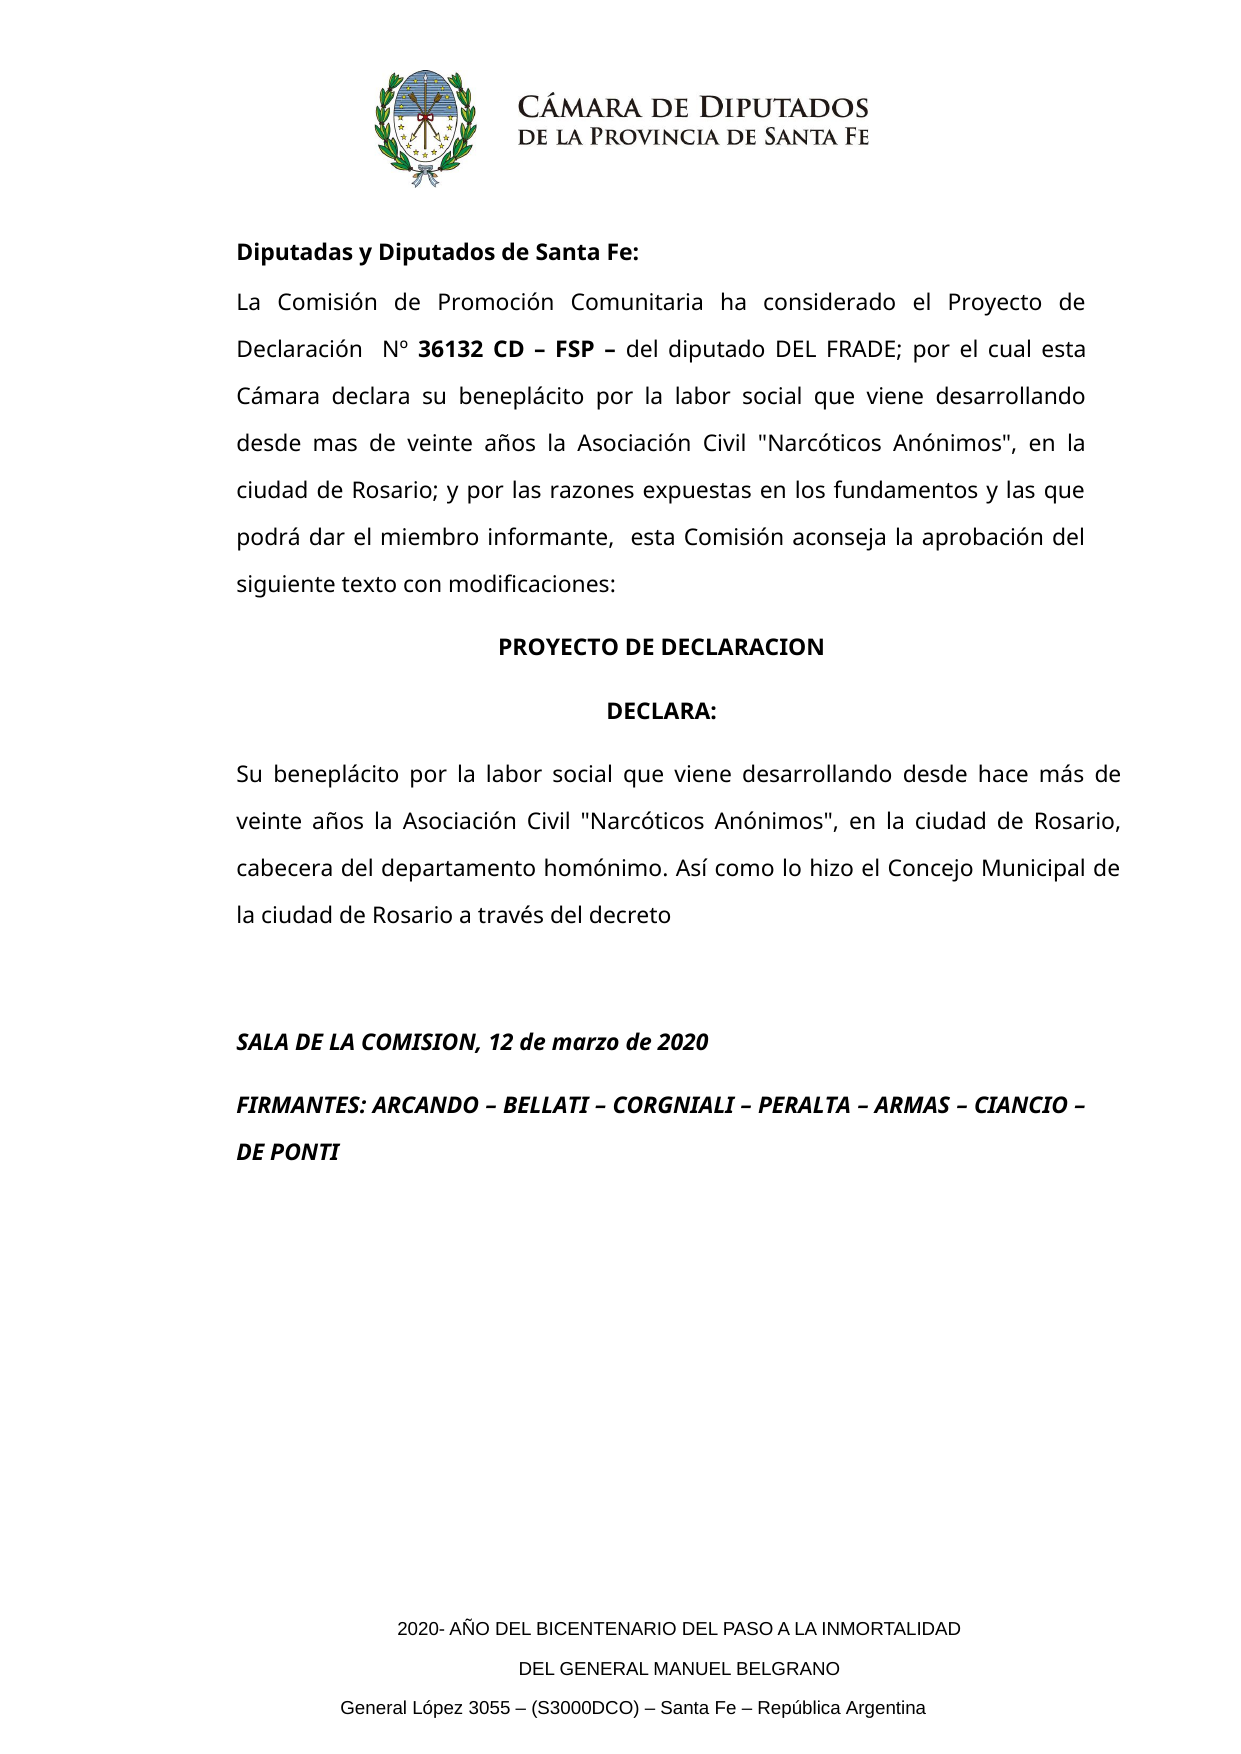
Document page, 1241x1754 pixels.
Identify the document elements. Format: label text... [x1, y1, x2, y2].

text La Comisión de Promoción Comunitaria ha considerado el Proyecto de Declaración Nº 36132 CD – FSP – del diputado DEL FRADE; por el cual esta Cámara declara su beneplácito por la labor social que viene desarrollando desde mas de veinte años la Asociación Civil "Narcóticos Anónimos", en la ciudad de Rosario; y por las razones expuestas en los fundamentos y las que podrá dar el miembro informante, esta Comisión aconseja la aprobación del siguiente texto con modificaciones: [236, 286, 1087, 599]
text DECLARA: [236, 695, 1087, 726]
text Su beneplácito por la labor social que viene desarrollando desde hace más de veinte años la Asociación Civil "Narcóticos Anónimos", en la ciudad de Rosario, cabecera del departamento homónimo. Así como lo hizo el Concejo Municipal de la ciudad de Rosario a través del decreto [236, 758, 1122, 930]
text FIRMANTES: ARCANDO – BELLATI – CORGNIALI – PERALTA – ARMAS – CIANCIO – DE PONTI [236, 1089, 1087, 1168]
picture [374, 70, 869, 192]
text SALA DE LA COMISION, 12 de marzo de 2020 [236, 1026, 1087, 1057]
text PROYECTO DE DECLARACION [236, 631, 1087, 662]
text Diputadas y Diputados de Santa Fe: [236, 236, 1122, 267]
